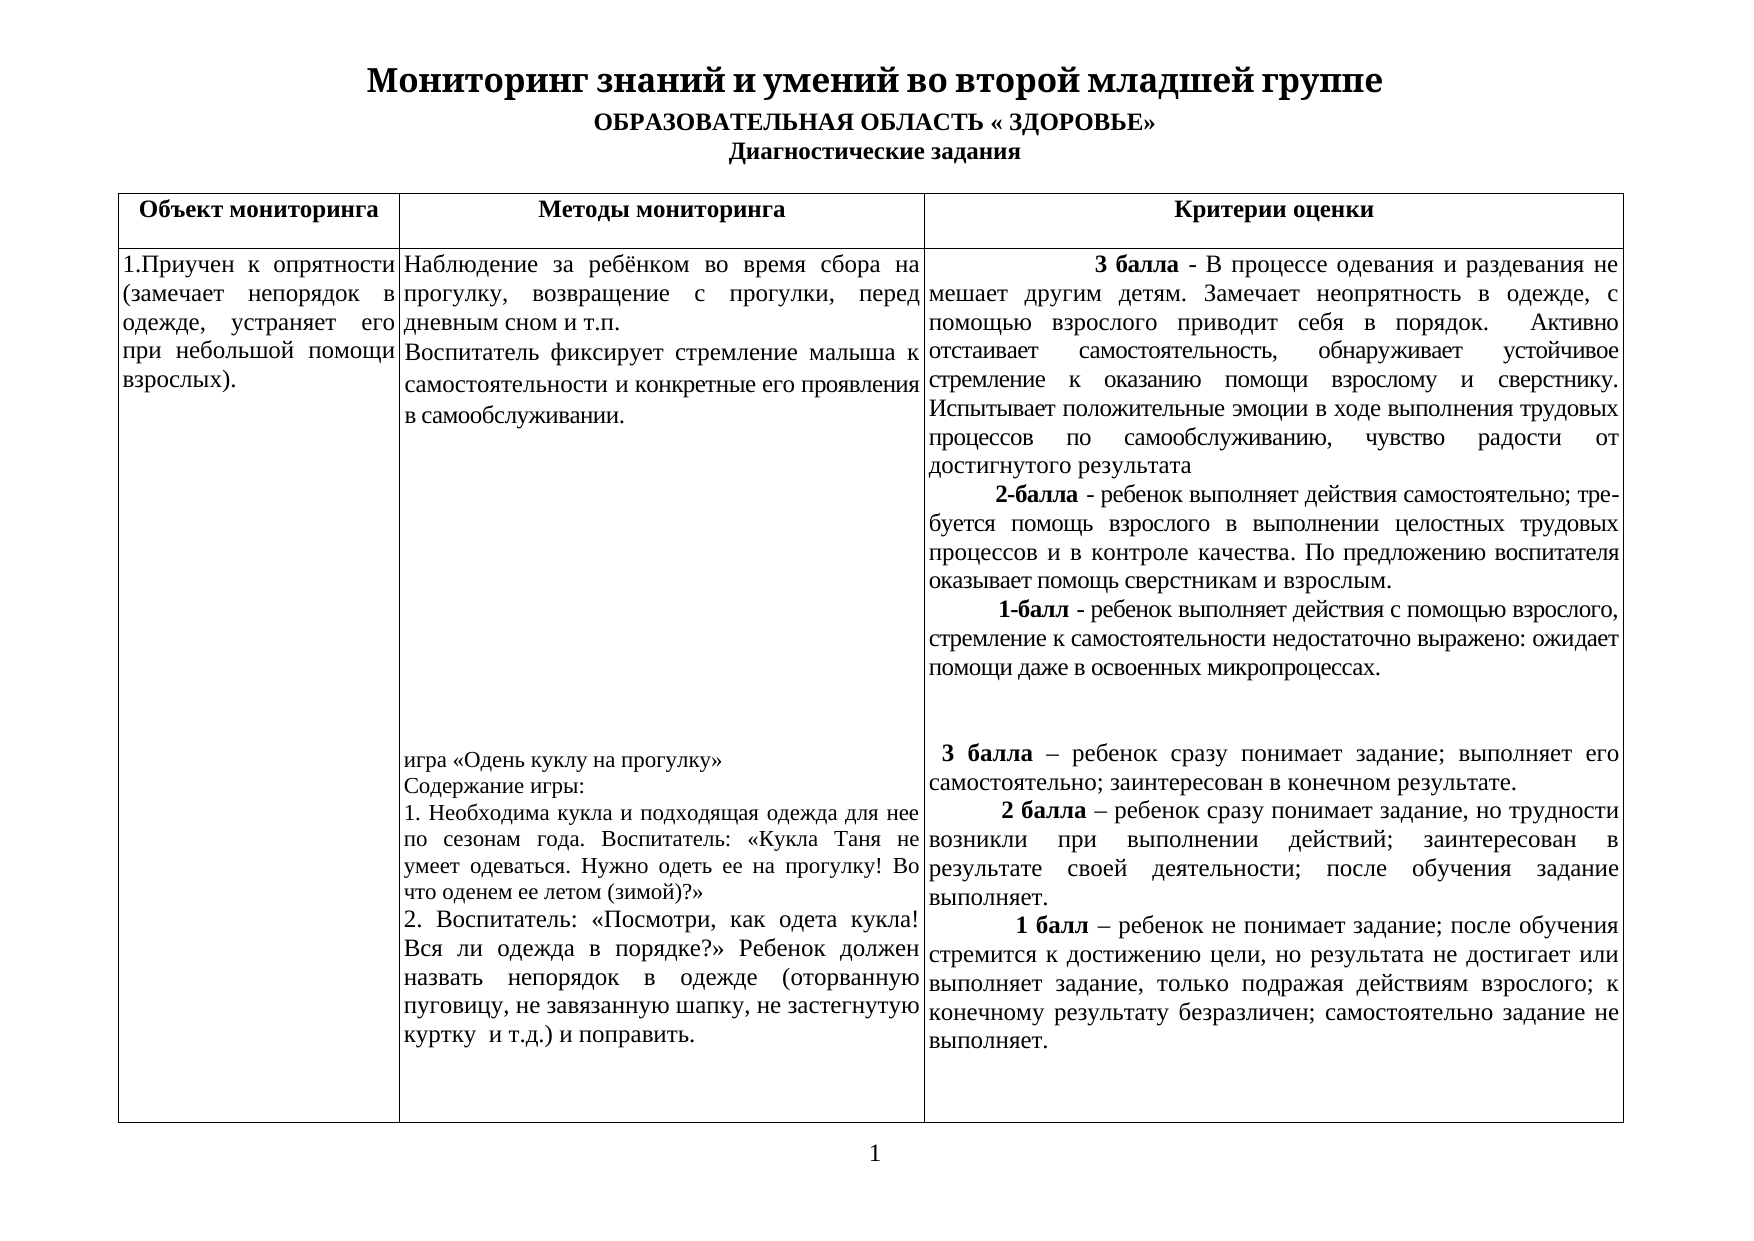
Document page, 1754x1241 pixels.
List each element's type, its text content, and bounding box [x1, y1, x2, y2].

table_cell 1.Приучен к опрятности (замечает непорядок в одежде, устраняет его при небольшой помощи взрослых). [119, 249, 399, 1122]
text Диагностические задания [118, 136, 1631, 164]
table_cell Наблюдение за ребёнком во время сбора на прогулку, возвращение с прогулки, перед дневным сном и т.п. Воспитатель фиксирует стремление малыша к самостоятельности и конкретные его проявления в самообслуживании. игра «Одень куклу на прогулку» Содержание игры: 1. Необходима кукла и подходящая одежда для нее по сезонам года. Воспитатель: «Кукла Таня не умеет одеваться. Нужно одеть ее на прогулку! Во что оденем ее летом (зимой)?» 2. Воспитатель: «Посмотри, как одета кукла! Вся ли одежда в порядке?» Ребенок должен назвать непорядок в одежде (оторванную пуговицу, не завязанную шапку, не застегнутую куртку и т.д.) и поправить. [400, 249, 924, 1122]
table_header Методы мониторинга [400, 194, 924, 248]
table_header Критерии оценки [925, 194, 1623, 248]
text ОБРАЗОВАТЕЛЬНАЯ ОБЛАСТЬ « ЗДОРОВЬЕ» [118, 107, 1631, 136]
table_header Объект мониторинга [119, 194, 399, 248]
subtitle Мониторинг знаний и умений во второй младшей группе [118, 62, 1631, 101]
table_cell 3 балла - В процессе одевания и раздевания не мешает другим детям. Замечает неопрятность в одежде, с помощью взрослого приводит себя в порядок. Активно отстаивает самостоятельность, обнару­живает устойчивое стремление к оказанию помощи взрослому и сверстнику. Испытывает положительные эмоции в ходе выпол­нения трудовых процессов по самообслуживанию, чувство ра­дости от достигнутого результата 2-балла - ребенок выполняет действия самостоятельно; тре­буется помощь взрослого в выполнении целостных трудовых процессов и в контроле качества. По предложению воспитателя оказывает помощь свер­стникам и взрослым. 1-балл - ребенок выполняет действия с помощью взрослого, стремление к самостоятельности недостаточно выражено: ожи­дает помощи даже в освоенных микропроцессах. 3 балла – ребенок сразу понимает задание; выполняет его самостоятельно; заинтересован в конечном результате. 2 балла – ребенок сразу понимает задание, но трудности возникли при выполнении действий; заинтересован в результате своей деятельности; после обучения задание выполняет. 1 балл – ребенок не понимает задание; после обучения стремится к достижению цели, но результата не достигает или выполняет задание, только подражая действиям взрослого; к конечному результату безразличен; самостоятельно задание не выполняет. [925, 249, 1623, 1122]
